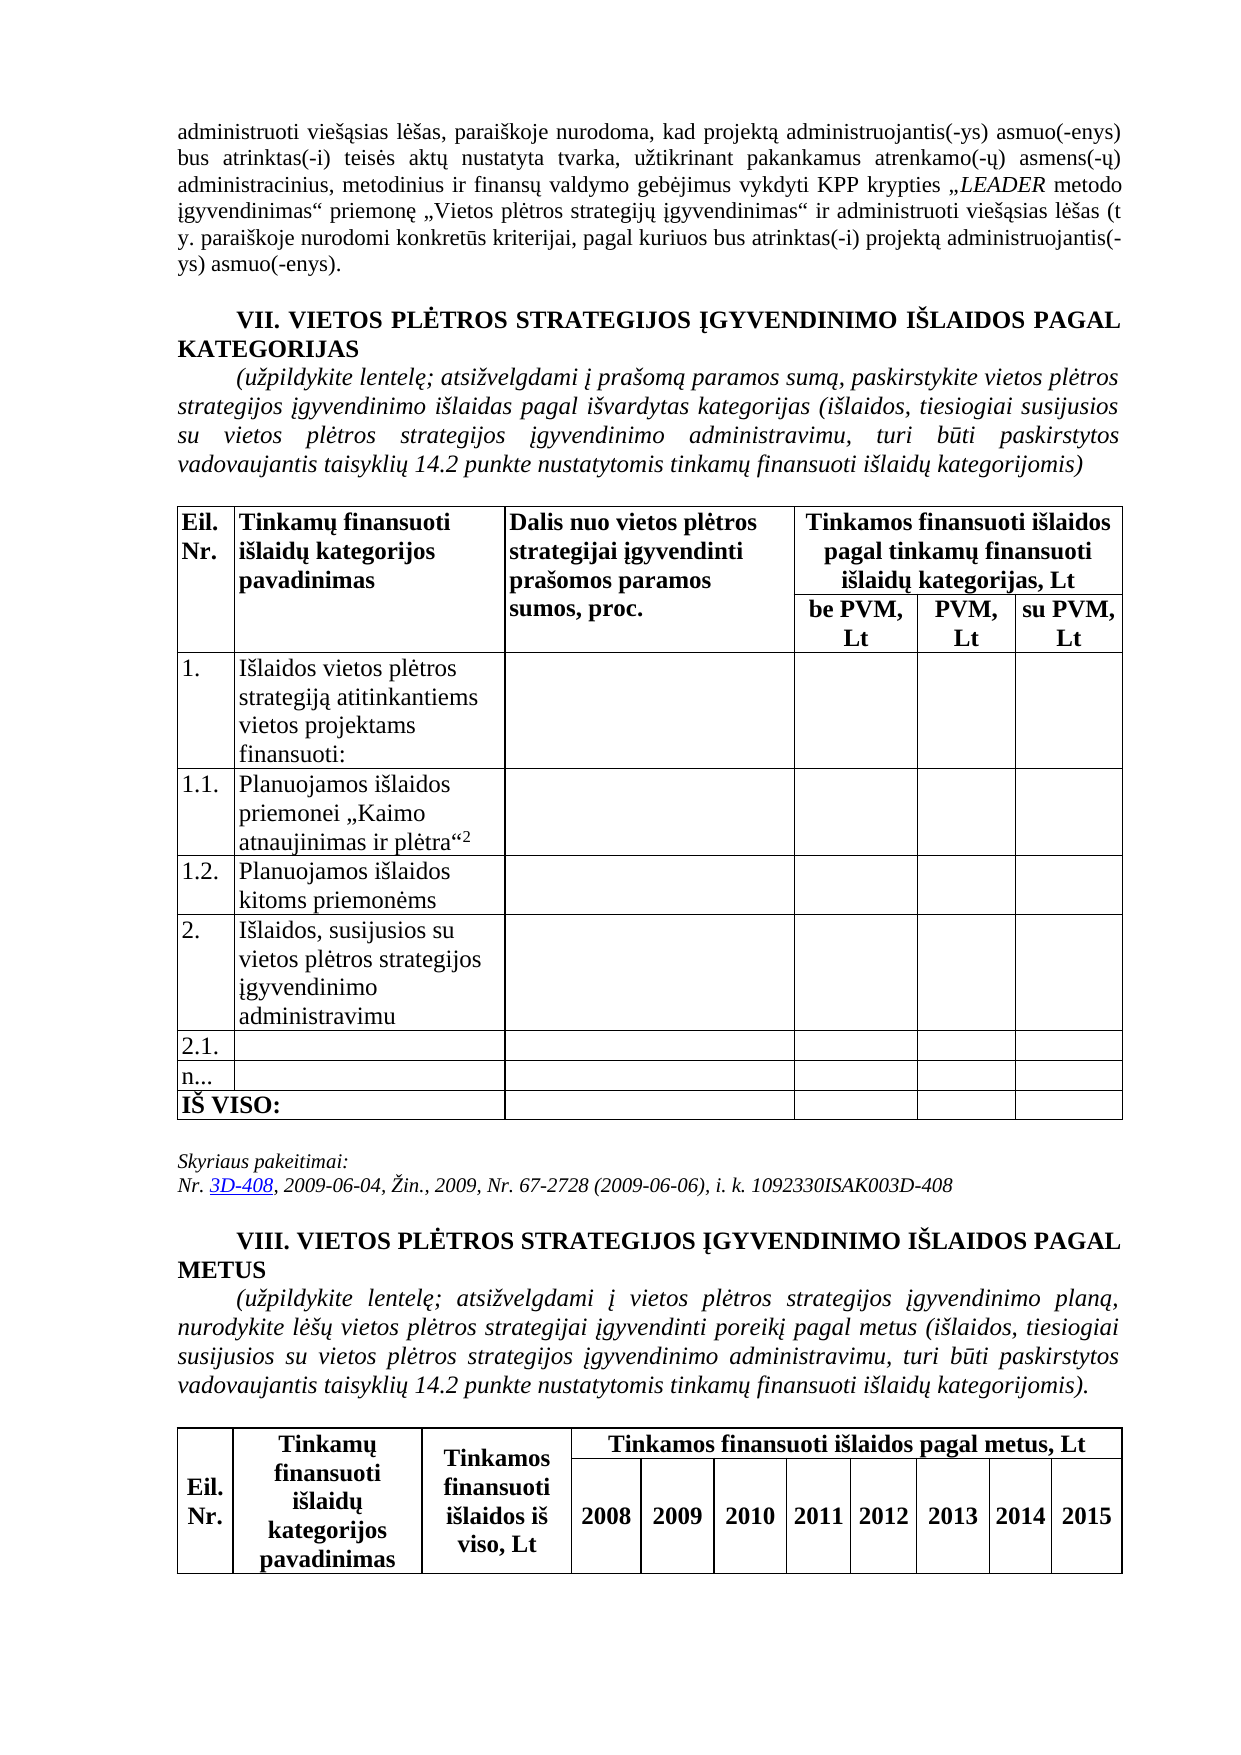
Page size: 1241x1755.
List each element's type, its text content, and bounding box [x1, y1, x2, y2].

table_cell 1.1. [178, 769, 234, 855]
table_cell 2014 [990, 1459, 1051, 1573]
table_cell [506, 915, 794, 1030]
table_cell 2009 [642, 1459, 713, 1573]
table_header Tinkamų finansuoti išlaidų kategorijos pavadinimas [235, 507, 504, 652]
table_cell 1. [178, 653, 234, 768]
table_cell [1016, 653, 1122, 768]
table_cell 2.1. [178, 1031, 234, 1060]
table_cell su PVM, Lt [1016, 595, 1122, 652]
table_header Dalis nuo vietos plėtros strategijai įgyvendinti prašomos paramos sumos, proc. [506, 507, 794, 652]
table_cell [795, 653, 917, 768]
table_cell IŠ VISO: [178, 1091, 504, 1119]
table_cell [918, 769, 1015, 855]
table_cell 2015 [1052, 1459, 1121, 1573]
table_cell [918, 1061, 1015, 1089]
table_cell [506, 1031, 794, 1060]
table_header Tinkamos finansuoti išlaidos pagal tinkamų finansuoti išlaidų kategorijas, Lt [795, 507, 1122, 593]
table_header Tinkamos finansuoti išlaidos pagal metus, Lt [572, 1429, 1121, 1458]
table_cell 1.2. [178, 856, 234, 914]
table_cell [1016, 1031, 1122, 1060]
table_cell [1016, 915, 1122, 1030]
table_header Eil. Nr. [178, 1429, 232, 1573]
text administruoti viešąsias lėšas, paraiškoje nurodoma, kad projektą administruojantis(-ys) asmuo(-enys) bus atrinktas(-i) teisės aktų nustatyta tvarka, užtikrinant pakankamus atrenkamo(-ų) asmens(-ų) administracinius, metodinius ir finansų valdymo gebėjimus vykdyti KPP krypties „LEADER metodo įgyvendinimas“ priemonę „Vietos plėtros strategijų įgyvendinimas“ ir administruoti viešąsias lėšas (t y. paraiškoje nurodomi konkretūs kriterijai, pagal kuriuos bus atrinktas(-i) projektą administruojantis(-ys) asmuo(-enys). [177, 118, 1122, 276]
table_cell 2011 [787, 1459, 850, 1573]
text VII. VIETOS PLĖTROS STRATEGIJOS ĮGYVENDINIMO IŠLAIDOS PAGAL KATEGORIJAS [177, 305, 1122, 362]
table_cell Planuojamos išlaidos kitoms priemonėms [235, 856, 504, 914]
table_cell [1016, 769, 1122, 855]
table_cell [506, 856, 794, 914]
table_header Tinkamų finansuoti išlaidų kategorijos pavadinimas [234, 1429, 421, 1573]
text Nr. 3D-408, 2009-06-04, Žin., 2009, Nr. 67-2728 (2009-06-06), i. k. 1092330ISAK003D-408 [177, 1173, 1122, 1197]
table_header Tinkamos finansuoti išlaidos iš viso, Lt [423, 1429, 571, 1573]
table_cell [918, 1091, 1015, 1119]
table_cell 2012 [851, 1459, 916, 1573]
table_cell Išlaidos, susijusios su vietos plėtros strategijos įgyvendinimo administravimu [235, 915, 504, 1030]
table_cell Planuojamos išlaidos priemonei „Kaimo atnaujinimas ir plėtra“2 [235, 769, 504, 855]
table_cell [795, 769, 917, 855]
table_cell [918, 915, 1015, 1030]
text VIII. VIETOS PLĖTROS STRATEGIJOS ĮGYVENDINIMO IŠLAIDOS PAGAL METUS [177, 1226, 1122, 1283]
table_cell 2008 [572, 1459, 640, 1573]
table_cell [918, 1031, 1015, 1060]
text (užpildykite lentelę; atsižvelgdami į vietos plėtros strategijos įgyvendinimo planą, nurodykite lėšų vietos plėtros strategijai įgyvendinti poreikį pagal metus (išlaidos, tiesiogiai susijusios su vietos plėtros strategijos įgyvendinimo administravimu, turi būti paskirstytos vadovaujantis taisyklių 14.2 punkte nustatytomis tinkamų finansuoti išlaidų kategorijomis). [177, 1283, 1122, 1398]
text (užpildykite lentelę; atsižvelgdami į prašomą paramos sumą, paskirstykite vietos plėtros strategijos įgyvendinimo išlaidas pagal išvardytas kategorijas (išlaidos, tiesiogiai susijusios su vietos plėtros strategijos įgyvendinimo administravimu, turi būti paskirstytos vadovaujantis taisyklių 14.2 punkte nustatytomis tinkamų finansuoti išlaidų kategorijomis) [177, 362, 1122, 477]
table_cell [1016, 1091, 1122, 1119]
table_cell 2010 [715, 1459, 786, 1573]
table_cell [918, 856, 1015, 914]
table_cell [235, 1031, 504, 1060]
table_cell [506, 769, 794, 855]
table_header Eil. Nr. [178, 507, 234, 652]
table_cell Išlaidos vietos plėtros strategiją atitinkantiems vietos projektams finansuoti: [235, 653, 504, 768]
table_cell [795, 915, 917, 1030]
table_cell 2013 [917, 1459, 989, 1573]
table_cell be PVM, Lt [795, 595, 917, 652]
table_cell [506, 1091, 794, 1119]
table_cell [506, 1061, 794, 1089]
table_cell [1016, 856, 1122, 914]
table_cell [918, 653, 1015, 768]
table_cell [235, 1061, 504, 1089]
table_cell n... [178, 1061, 234, 1089]
table_cell [795, 856, 917, 914]
table_cell 2. [178, 915, 234, 1030]
table_cell [1016, 1061, 1122, 1089]
table_cell [795, 1091, 917, 1119]
text Skyriaus pakeitimai: [177, 1149, 1122, 1173]
table_cell [506, 653, 794, 768]
table_cell PVM, Lt [918, 595, 1015, 652]
table_cell [795, 1061, 917, 1089]
table_cell [795, 1031, 917, 1060]
